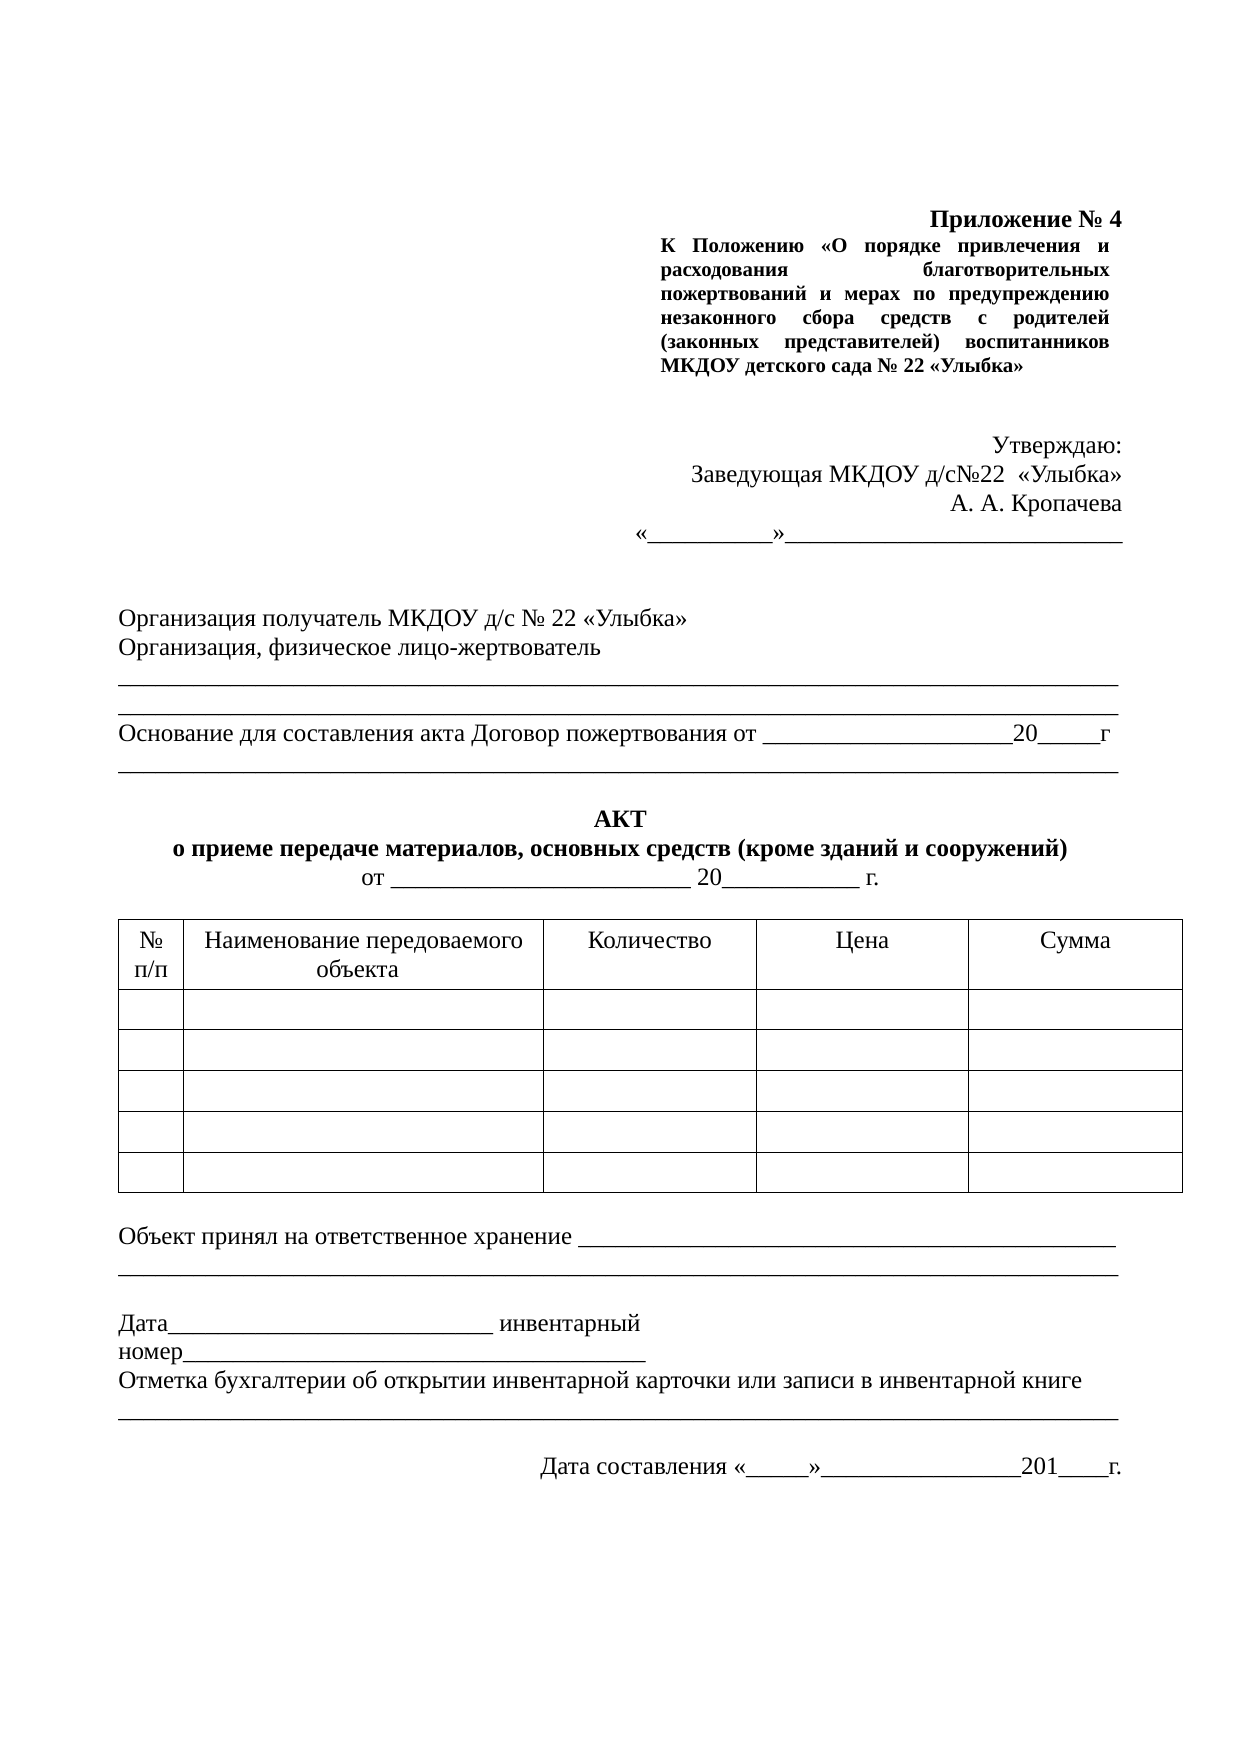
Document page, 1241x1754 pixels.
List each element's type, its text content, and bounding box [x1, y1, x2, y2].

text Отметка бухгалтерии об открытии инвентарной карточки или записи в инвентарной книге [118, 1365, 1122, 1394]
table_cell [969, 1030, 1182, 1070]
text Объект принял на ответственное хранение ___________________________________________ [118, 1221, 1122, 1250]
text о приеме передаче материалов, основных средств (кроме зданий и сооружений) [118, 833, 1122, 862]
table_cell [119, 1153, 183, 1192]
table_header К Положению «О порядке привлечения и расходования благотворительных пожертвований и мерах по предупреждению незаконного сбора средств с родителей (законных представителей) воспитанников МКДОУ детского сада № 22 «Улыбка» [649, 233, 1121, 402]
text «__________»___________________________ [118, 517, 1122, 545]
text А. А. Кропачева [118, 488, 1122, 517]
text ________________________________________________________________________________ [118, 747, 1122, 775]
table_cell [119, 990, 183, 1029]
table_cell [969, 1071, 1182, 1111]
table_cell [969, 990, 1182, 1029]
table_cell [184, 1112, 543, 1151]
text ________________________________________________________________________________ [118, 1394, 1122, 1423]
text Организация, физическое лицо-жертвователь [118, 632, 1122, 660]
text Утверждаю: [118, 430, 1122, 459]
table_cell [544, 1153, 756, 1192]
table_cell [119, 1071, 183, 1111]
table_cell [544, 990, 756, 1029]
text Приложение № 4 [118, 204, 1122, 233]
table_header Сумма [969, 920, 1182, 988]
table_header Количество [544, 920, 756, 988]
table_cell [119, 1112, 183, 1151]
table_header № п/п [119, 920, 183, 988]
table_cell [544, 1071, 756, 1111]
table_cell [184, 1071, 543, 1111]
text Дата составления «_____»________________201____г. [118, 1451, 1122, 1480]
table_cell [119, 1030, 183, 1070]
table_cell [184, 1153, 543, 1192]
table_cell [544, 1030, 756, 1070]
table_cell [757, 990, 968, 1029]
table_cell [969, 1153, 1182, 1192]
table_cell [757, 1030, 968, 1070]
table_cell [184, 990, 543, 1029]
text Основание для составления акта Договор пожертвования от ____________________20_____г [118, 718, 1122, 747]
table_cell [757, 1071, 968, 1111]
text ________________________________________________________________________________ [118, 1250, 1122, 1279]
text ________________________________________________________________________________________________________________________________________________________________ [118, 660, 1122, 718]
table_cell [184, 1030, 543, 1070]
table_header Цена [757, 920, 968, 988]
table_cell [757, 1112, 968, 1151]
table_header Наименование передоваемого объекта [184, 920, 543, 988]
table_header [118, 233, 649, 402]
table_cell [544, 1112, 756, 1151]
text АКТ [118, 804, 1122, 833]
text от ________________________ 20___________ г. [118, 862, 1122, 890]
table_cell [969, 1112, 1182, 1151]
text Организация получатель МКДОУ д/с № 22 «Улыбка» [118, 603, 1122, 632]
text Заведующая МКДОУ д/с№22 «Улыбка» [118, 459, 1122, 488]
text Дата__________________________ инвентарный номер_____________________________________ [118, 1308, 1122, 1365]
table_cell [757, 1153, 968, 1192]
